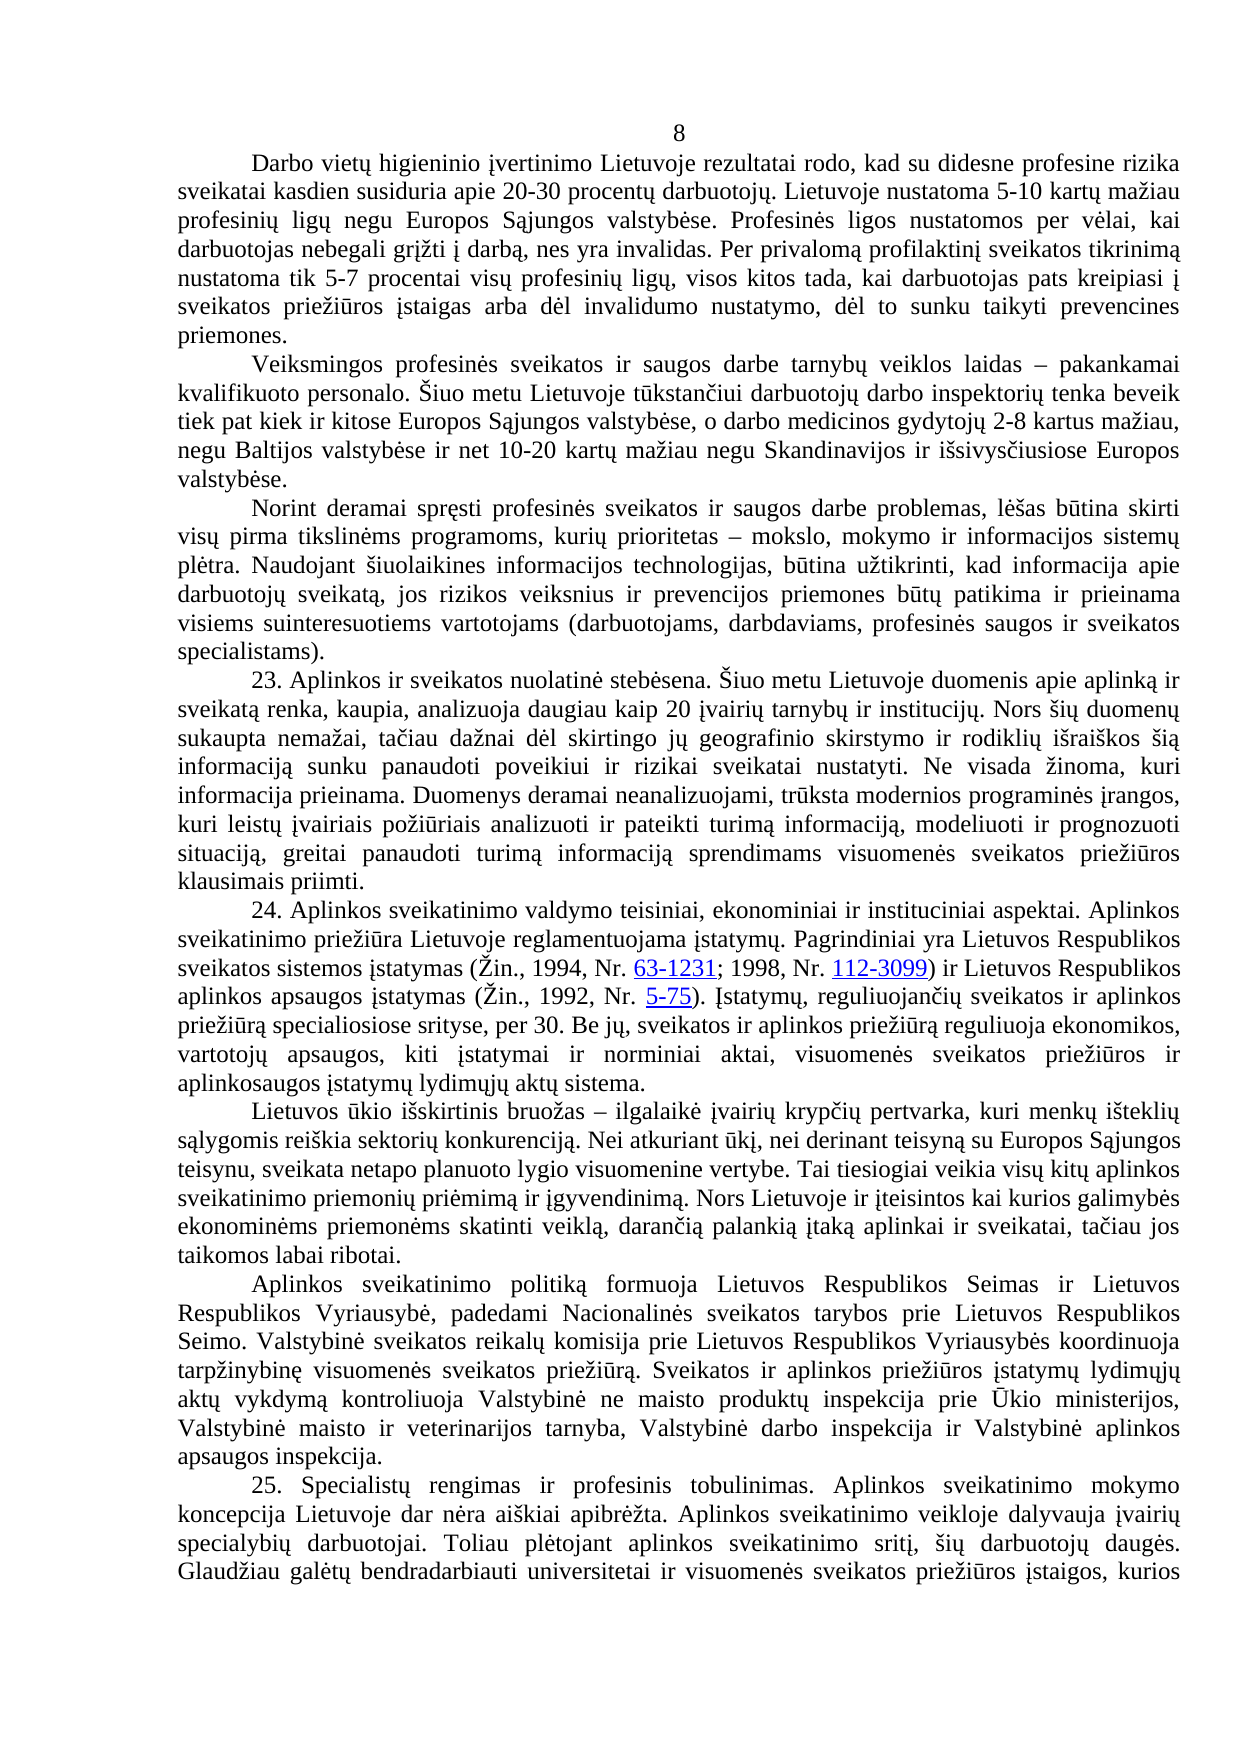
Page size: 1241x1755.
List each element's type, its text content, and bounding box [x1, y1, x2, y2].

text 25. Specialistų rengimas ir profesinis tobulinimas. Aplinkos sveikatinimo mokymo koncepcija Lietuvoje dar nėra aiškiai apibrėžta. Aplinkos sveikatinimo veikloje dalyvauja įvairių specialybių darbuotojai. Toliau plėtojant aplinkos sveikatinimo sritį, šių darbuotojų daugės. Glaudžiau galėtų bendradarbiauti universitetai ir visuomenės sveikatos priežiūros įstaigos, kurios [177, 1470, 1181, 1585]
text Aplinkos sveikatinimo politiką formuoja Lietuvos Respublikos Seimas ir Lietuvos Respublikos Vyriausybė, padedami Nacionalinės sveikatos tarybos prie Lietuvos Respublikos Seimo. Valstybinė sveikatos reikalų komisija prie Lietuvos Respublikos Vyriausybės koordinuoja tarpžinybinę visuomenės sveikatos priežiūrą. Sveikatos ir aplinkos priežiūros įstatymų lydimųjų aktų vykdymą kontroliuoja Valstybinė ne maisto produktų inspekcija prie Ūkio ministerijos, Valstybinė maisto ir veterinarijos tarnyba, Valstybinė darbo inspekcija ir Valstybinė aplinkos apsaugos inspekcija. [177, 1269, 1181, 1470]
text Lietuvos ūkio išskirtinis bruožas – ilgalaikė įvairių krypčių pertvarka, kuri menkų išteklių sąlygomis reiškia sektorių konkurenciją. Nei atkuriant ūkį, nei derinant teisyną su Europos Sąjungos teisynu, sveikata netapo planuoto lygio visuomenine vertybe. Tai tiesiogiai veikia visų kitų aplinkos sveikatinimo priemonių priėmimą ir įgyvendinimą. Nors Lietuvoje ir įteisintos kai kurios galimybės ekonominėms priemonėms skatinti veiklą, darančią palankią įtaką aplinkai ir sveikatai, tačiau jos taikomos labai ribotai. [177, 1096, 1181, 1269]
text 24. Aplinkos sveikatinimo valdymo teisiniai, ekonominiai ir instituciniai aspektai. Aplinkos sveikatinimo priežiūra Lietuvoje reglamentuojama įstatymų. Pagrindiniai yra Lietuvos Respublikos sveikatos sistemos įstatymas (Žin., 1994, Nr. 63-1231; 1998, Nr. 112-3099) ir Lietuvos Respublikos aplinkos apsaugos įstatymas (Žin., 1992, Nr. 5-75). Įstatymų, reguliuojančių sveikatos ir aplinkos priežiūrą specialiosiose srityse, per 30. Be jų, sveikatos ir aplinkos priežiūrą reguliuoja ekonomikos, vartotojų apsaugos, kiti įstatymai ir norminiai aktai, visuomenės sveikatos priežiūros ir aplinkosaugos įstatymų lydimųjų aktų sistema. [177, 895, 1181, 1096]
text Darbo vietų higieninio įvertinimo Lietuvoje rezultatai rodo, kad su didesne profesine rizika sveikatai kasdien susiduria apie 20-30 procentų darbuotojų. Lietuvoje nustatoma 5-10 kartų mažiau profesinių ligų negu Europos Sąjungos valstybėse. Profesinės ligos nustatomos per vėlai, kai darbuotojas nebegali grįžti į darbą, nes yra invalidas. Per privalomą profilaktinį sveikatos tikrinimą nustatoma tik 5-7 procentai visų profesinių ligų, visos kitos tada, kai darbuotojas pats kreipiasi į sveikatos priežiūros įstaigas arba dėl invalidumo nustatymo, dėl to sunku taikyti prevencines priemones. [177, 148, 1181, 349]
text Norint deramai spręsti profesinės sveikatos ir saugos darbe problemas, lėšas būtina skirti visų pirma tikslinėms programoms, kurių prioritetas – mokslo, mokymo ir informacijos sistemų plėtra. Naudojant šiuolaikines informacijos technologijas, būtina užtikrinti, kad informacija apie darbuotojų sveikatą, jos rizikos veiksnius ir prevencijos priemones būtų patikima ir prieinama visiems suinteresuotiems vartotojams (darbuotojams, darbdaviams, profesinės saugos ir sveikatos specialistams). [177, 493, 1181, 665]
text 23. Aplinkos ir sveikatos nuolatinė stebėsena. Šiuo metu Lietuvoje duomenis apie aplinką ir sveikatą renka, kaupia, analizuoja daugiau kaip 20 įvairių tarnybų ir institucijų. Nors šių duomenų sukaupta nemažai, tačiau dažnai dėl skirtingo jų geografinio skirstymo ir rodiklių išraiškos šią informaciją sunku panaudoti poveikiui ir rizikai sveikatai nustatyti. Ne visada žinoma, kuri informacija prieinama. Duomenys deramai neanalizuojami, trūksta modernios programinės įrangos, kuri leistų įvairiais požiūriais analizuoti ir pateikti turimą informaciją, modeliuoti ir prognozuoti situaciją, greitai panaudoti turimą informaciją sprendimams visuomenės sveikatos priežiūros klausimais priimti. [177, 665, 1181, 895]
text Veiksmingos profesinės sveikatos ir saugos darbe tarnybų veiklos laidas – pakankamai kvalifikuoto personalo. Šiuo metu Lietuvoje tūkstančiui darbuotojų darbo inspektorių tenka beveik tiek pat kiek ir kitose Europos Sąjungos valstybėse, o darbo medicinos gydytojų 2-8 kartus mažiau, negu Baltijos valstybėse ir net 10-20 kartų mažiau negu Skandinavijos ir išsivysčiusiose Europos valstybėse. [177, 349, 1181, 493]
